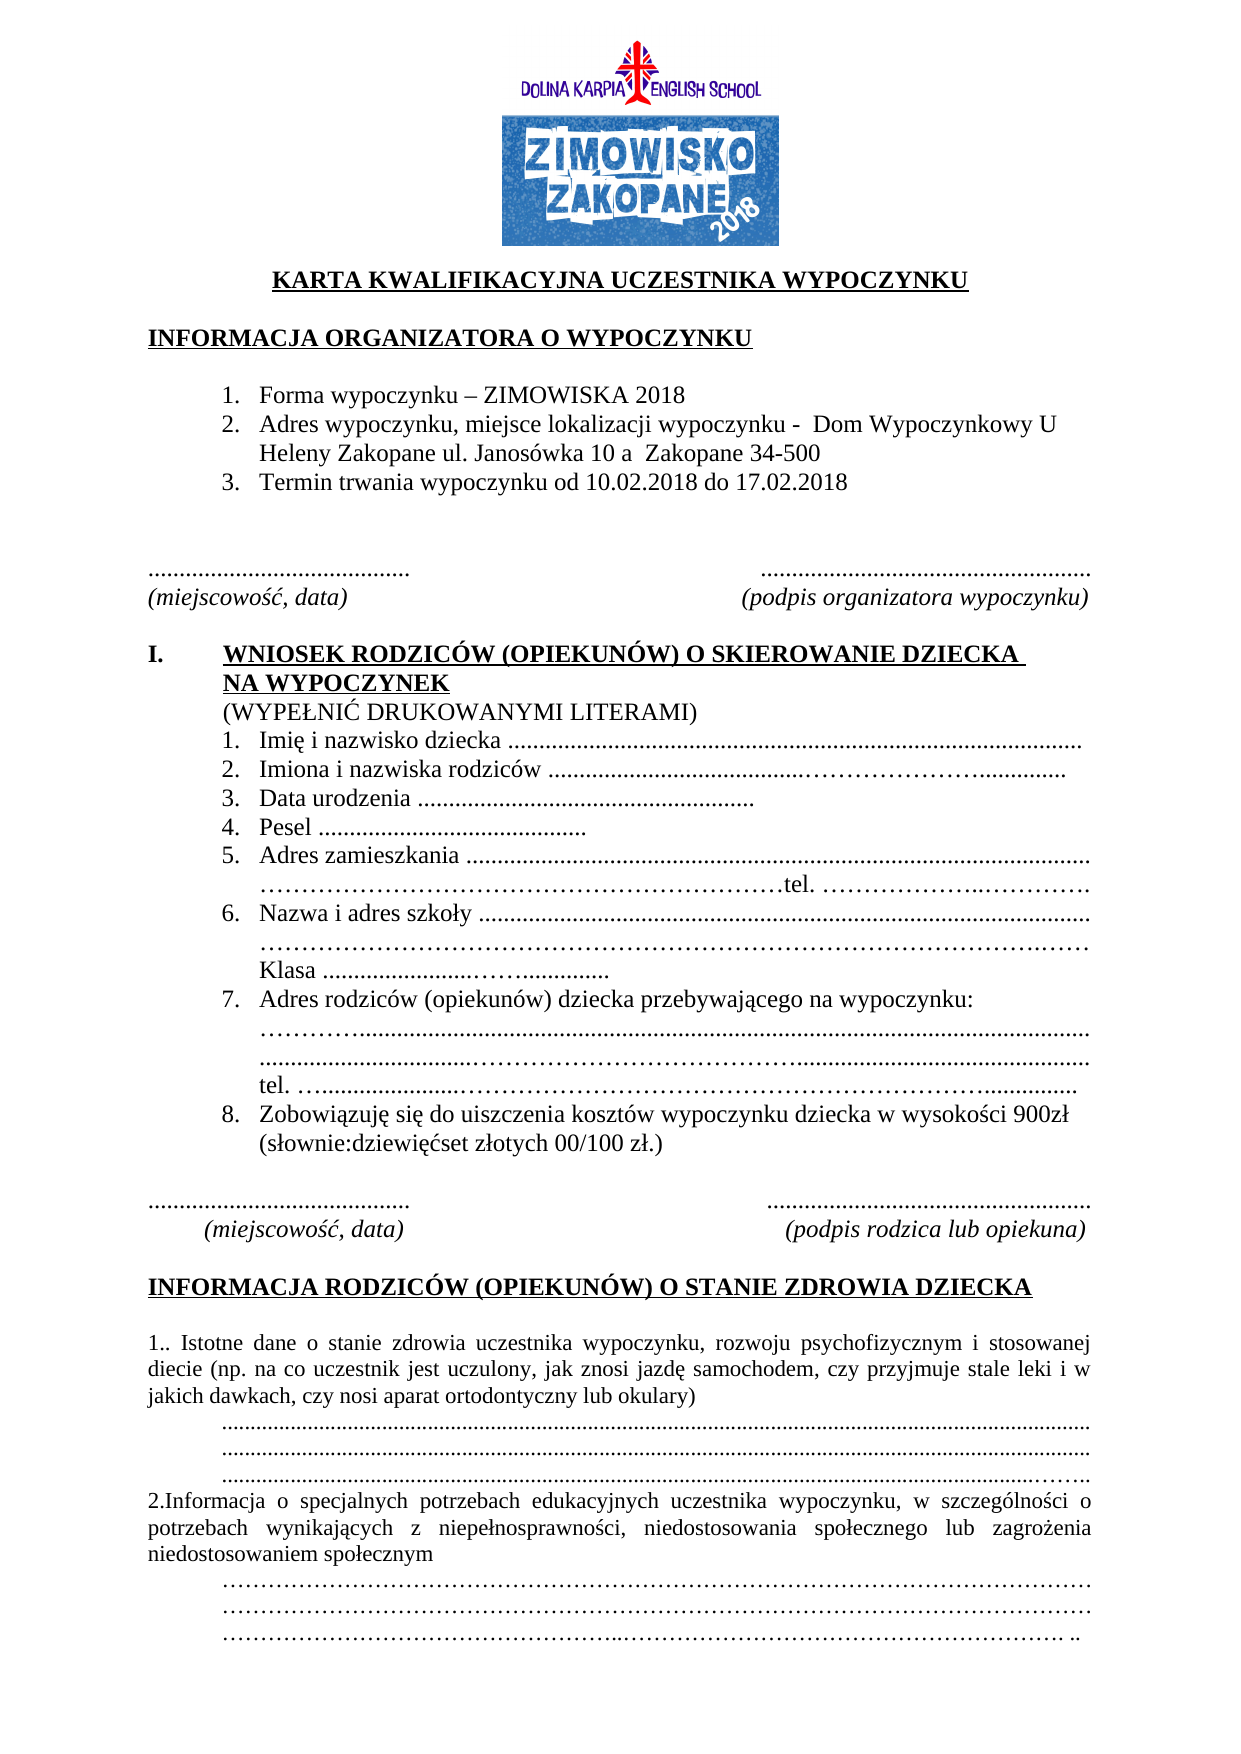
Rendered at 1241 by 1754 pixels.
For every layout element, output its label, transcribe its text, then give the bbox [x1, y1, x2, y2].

picture [502, 25, 779, 246]
text (słownie:dziewięćset złotych 00/100 zł.) [259, 1128, 1093, 1157]
text (miejscowość, data) (podpis rodzica lub opiekuna) [148, 1214, 1093, 1243]
list Imiona i nazwiska rodziców .........................................………………….............. [221, 754, 1093, 783]
list Zobowiązuję się do uiszczenia kosztów wypoczynku dziecka w wysokości 900zł [221, 1099, 1093, 1128]
list Imię i nazwisko dziecka ............................................................................................ [221, 725, 1093, 754]
text ………………………………………………………tel. ………………..…………. [259, 869, 1093, 898]
text ………………………………………………………………………………………………………………………………………………………………………………………………………………………………………………………..…………………………………………………. .. [221, 1566, 1093, 1645]
text .......................................... ..................................................... (miejscowość, data) (podpis organizatora wypoczynku) [148, 553, 1093, 610]
subtitle INFORMACJA ORGANIZATORA O WYPOCZYNKU [148, 323, 1093, 352]
text Klasa ........................…….............. [259, 955, 1093, 984]
text ………….......................................................................................................................................................…………………………………............................................... [259, 1013, 1093, 1070]
text 2.Informacja o specjalnych potrzebach edukacyjnych uczestnika wypoczynku, w szczególności o potrzebach wynikających z niepełnosprawności, niedostosowania społecznego lub zagrożenia niedostosowaniem społecznym [148, 1487, 1093, 1566]
list Termin trwania wypoczynku od 10.02.2018 do 17.02.2018 [221, 467, 1093, 495]
text 1.. Istotne dane o stanie zdrowia uczestnika wypoczynku, rozwoju psychofizycznym i stosowanej diecie (np. na co uczestnik jest uczulony, jak znosi jazdę samochodem, czy przyjmuje stale leki i w jakich dawkach, czy nosi aparat ortodontyczny lub okulary) [148, 1329, 1093, 1408]
subtitle KARTA KWALIFIKACYJNA UCZESTNIKA WYPOCZYNKU [148, 265, 1093, 294]
text .......................................... .................................................... [148, 1185, 1093, 1214]
list Adres zamieszkania .................................................................................................... [221, 840, 1093, 869]
text ………………………………………………………………………………….…… [259, 927, 1093, 955]
subtitle INFORMACJA RODZICÓW (OPIEKUNÓW) O STANIE ZDROWIA DZIECKA [148, 1272, 1093, 1300]
list Adres wypoczynku, miejsce lokalizacji wypoczynku - Dom Wypoczynkowy U Heleny Zakopane ul. Janosówka 10 a Zakopane 34-500 [221, 409, 1093, 467]
text tel. …......................………………………………………………………............... [259, 1070, 1093, 1099]
list Pesel ........................................... [221, 812, 1093, 840]
list Nazwa i adres szkoły .................................................................................................. [221, 898, 1093, 927]
list Adres rodziców (opiekunów) dziecka przebywającego na wypoczynku: [221, 984, 1093, 1013]
list Data urodzenia ...................................................... [221, 783, 1093, 812]
list WNIOSEK RODZICÓW (OPIEKUNÓW) O SKIEROWANIE DZIECKA NA WYPOCZYNEK [148, 639, 1093, 697]
text ..............................................................................................................................................................................................................................................................................................................................................................................................................................................................…….. [221, 1408, 1093, 1487]
list Forma wypoczynku – ZIMOWISKA 2018 [221, 380, 1093, 409]
text (WYPEŁNIĆ DRUKOWANYMI LITERAMI) [148, 697, 1093, 725]
